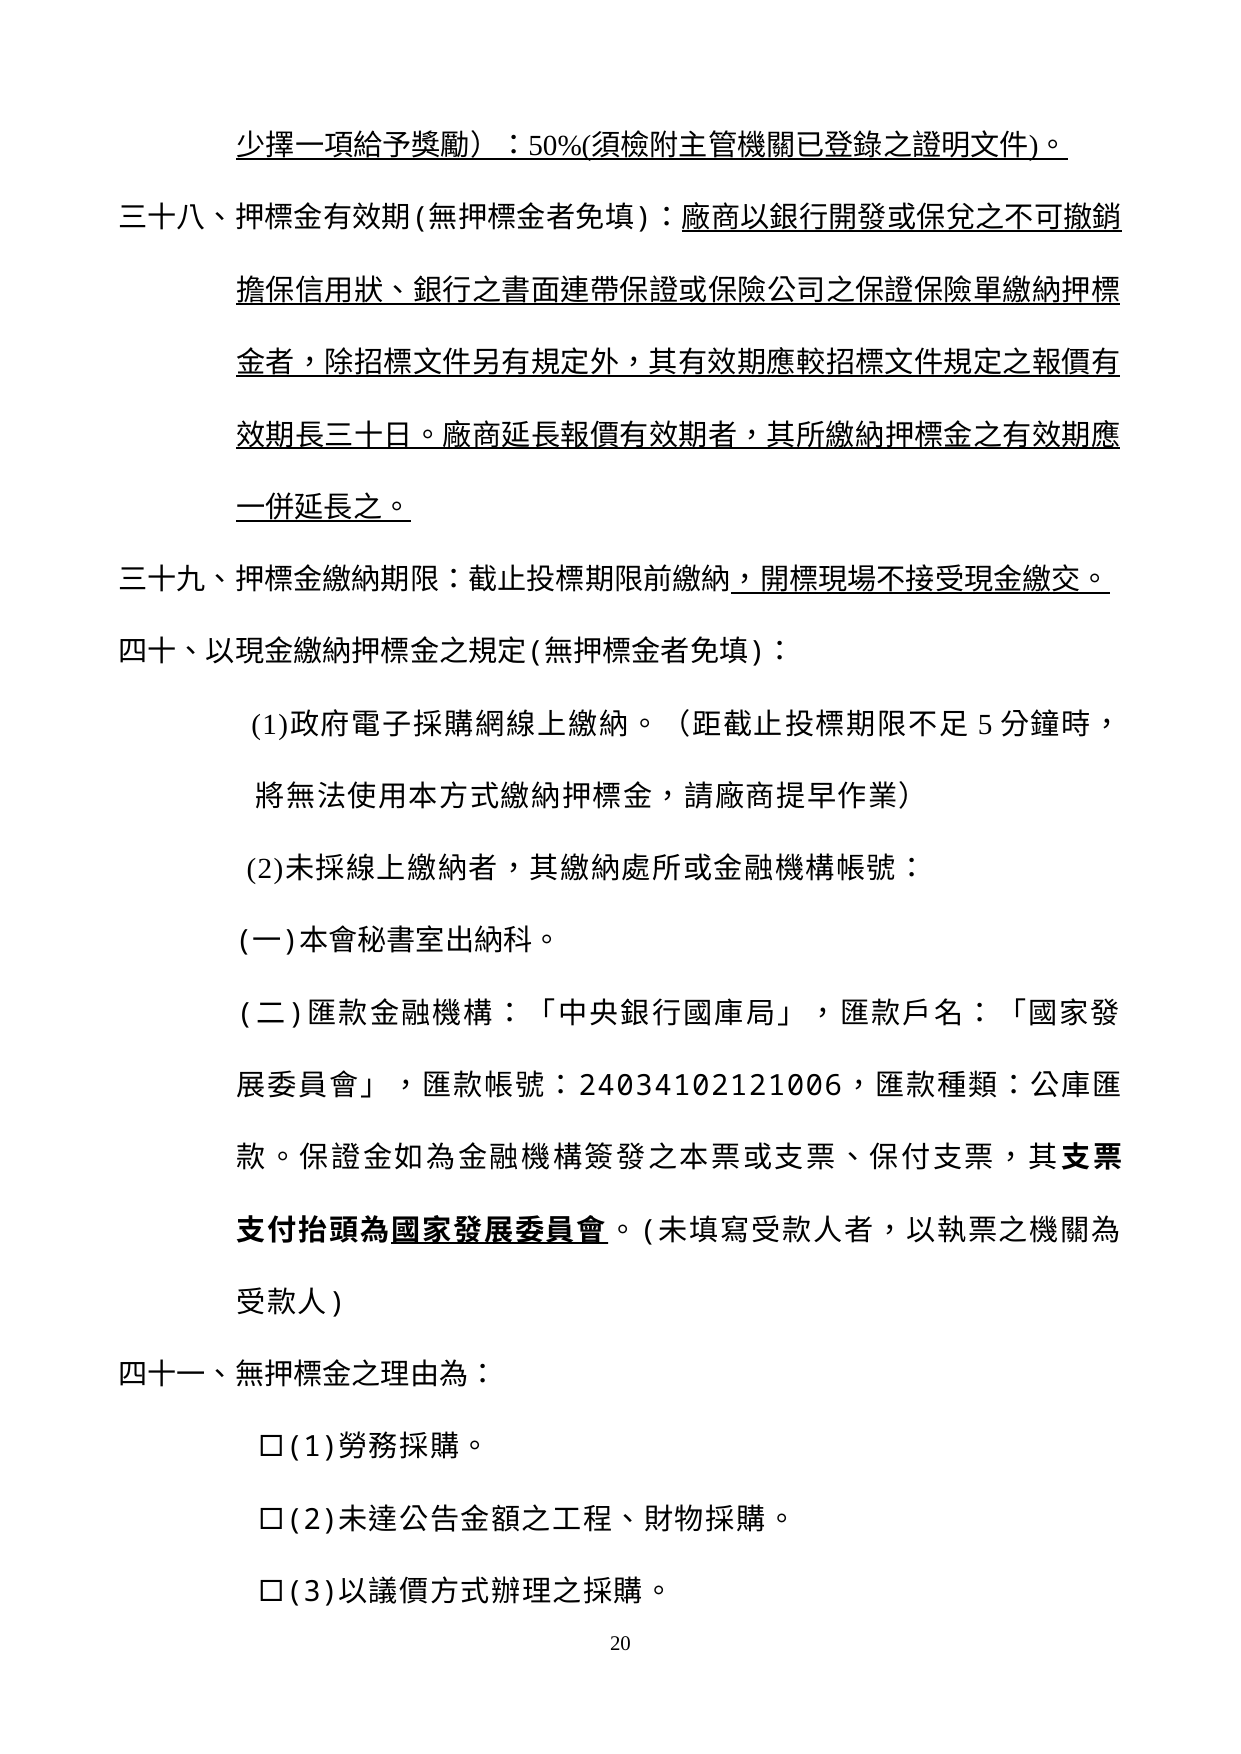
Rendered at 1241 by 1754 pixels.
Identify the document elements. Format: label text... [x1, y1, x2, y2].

text (3)以議價方式辦理之採購。 [118, 1552, 1122, 1624]
list 以現金繳納押標金之規定(無押標金者免填)： [118, 612, 1122, 684]
text (二)匯款金融機構：「中央銀行國庫局」，匯款戶名：「國家發展委員會」，匯款帳號：24034102121006，匯款種類：公庫匯款。保證金如為金融機構簽發之本票或支票、保付支票，其支票支付抬頭為國家發展委員會。(未填寫受款人者，以執票之機關為受款人) [236, 973, 1122, 1335]
text (2)未達公告金額之工程、財物採購。 [118, 1479, 1122, 1552]
text (2)未採線上繳納者，其繳納處所或金融機構帳號： [118, 829, 1122, 901]
list 押標金有效期(無押標金者免填)：廠商以銀行開發或保兌之不可撤銷擔保信用狀、銀行之書面連帶保證或保險公司之保證保險單繳納押標金者，除招標文件另有規定外，其有效期應較招標文件規定之報價有效期長三十日。廠商延長報價有效期者，其所繳納押標金之有效期應一併延長之。 [118, 178, 1122, 539]
text (1)政府電子採購網線上繳納。（距截止投標期限不足5分鐘時，將無法使用本方式繳納押標金，請廠商提早作業） [251, 684, 1122, 829]
list 無押標金之理由為： [118, 1335, 1122, 1407]
list 押標金繳納期限：截止投標期限前繳納，開標現場不接受現金繳交。 [118, 539, 1122, 612]
text (一)本會秘書室出納科。 [118, 901, 1122, 973]
text 少擇一項給予獎勵）：50%(須檢附主管機關已登錄之證明文件)。 [235, 106, 1122, 178]
text (1)勞務採購。 [118, 1407, 1122, 1479]
